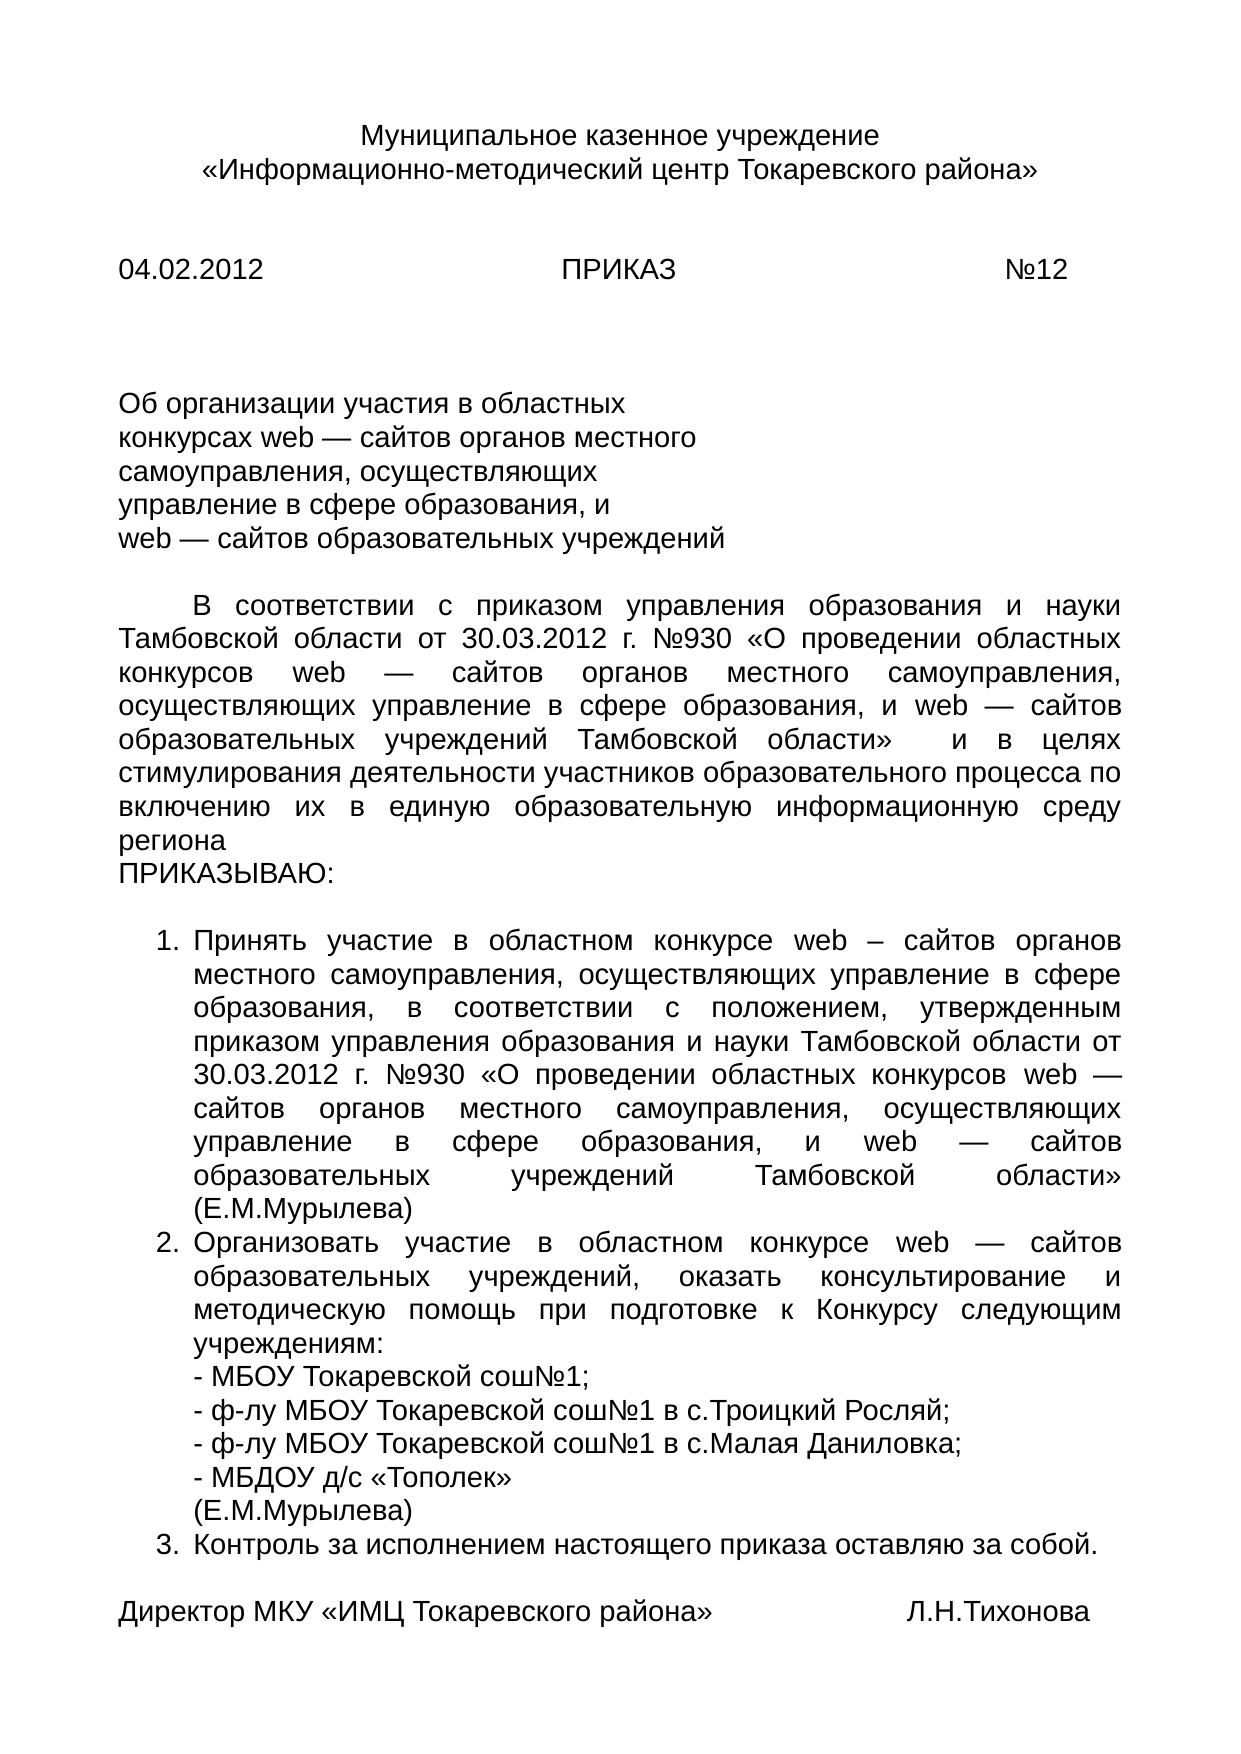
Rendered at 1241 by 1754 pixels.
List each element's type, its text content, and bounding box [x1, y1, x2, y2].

text «Информационно-методический центр Токаревского района» [118, 152, 1122, 185]
list Организовать участие в областном конкурсе web — сайтов образовательных учреждений, оказать консультирование и методическую помощь при подготовке к Конкурсу следующим учреждениям: [156, 1225, 1122, 1359]
text Муниципальное казенное учреждение [118, 118, 1122, 152]
text В соответствии с приказом управления образования и науки Тамбовской области от 30.03.2012 г. №930 «О проведении областных конкурсов web — сайтов органов местного самоуправления, осуществляющих управление в сфере образования, и web — сайтов образовательных учреждений Тамбовской области» и в целях стимулирования деятельности участников образовательного процесса по включению их в единую образовательную информационную среду региона [118, 588, 1122, 856]
text самоуправления, осуществляющих [118, 453, 1122, 487]
list - ф-лу МБОУ Токаревской сош№1 в с.Малая Даниловка; [156, 1426, 1122, 1460]
list - ф-лу МБОУ Токаревской сош№1 в с.Троицкий Росляй; [156, 1393, 1122, 1426]
list Контроль за исполнением настоящего приказа оставляю за собой. [156, 1527, 1122, 1560]
text 04.02.2012 ПРИКАЗ №12 [118, 252, 1122, 286]
list - МБОУ Токаревской сош№1; [156, 1359, 1122, 1393]
list (Е.М.Мурылева) [156, 1493, 1122, 1527]
list - МБДОУ д/с «Тополек» [156, 1460, 1122, 1493]
text конкурсах web — сайтов органов местного [118, 420, 1122, 453]
text ПРИКАЗЫВАЮ: [118, 856, 1122, 889]
list Принять участие в областном конкурсе web – сайтов органов местного самоуправления, осуществляющих управление в сфере образования, в соответствии с положением, утвержденным приказом управления образования и науки Тамбовской области от 30.03.2012 г. №930 «О проведении областных конкурсов web — сайтов органов местного самоуправления, осуществляющих управление в сфере образования, и web — сайтов образовательных учреждений Тамбовской области» (Е.М.Мурылева) [156, 923, 1122, 1225]
text web — сайтов образовательных учреждений [118, 521, 1122, 554]
text управление в сфере образования, и [118, 487, 1122, 521]
text Об организации участия в областных [118, 386, 1122, 420]
text Директор МКУ «ИМЦ Токаревского района» Л.Н.Тихонова [118, 1594, 1122, 1627]
